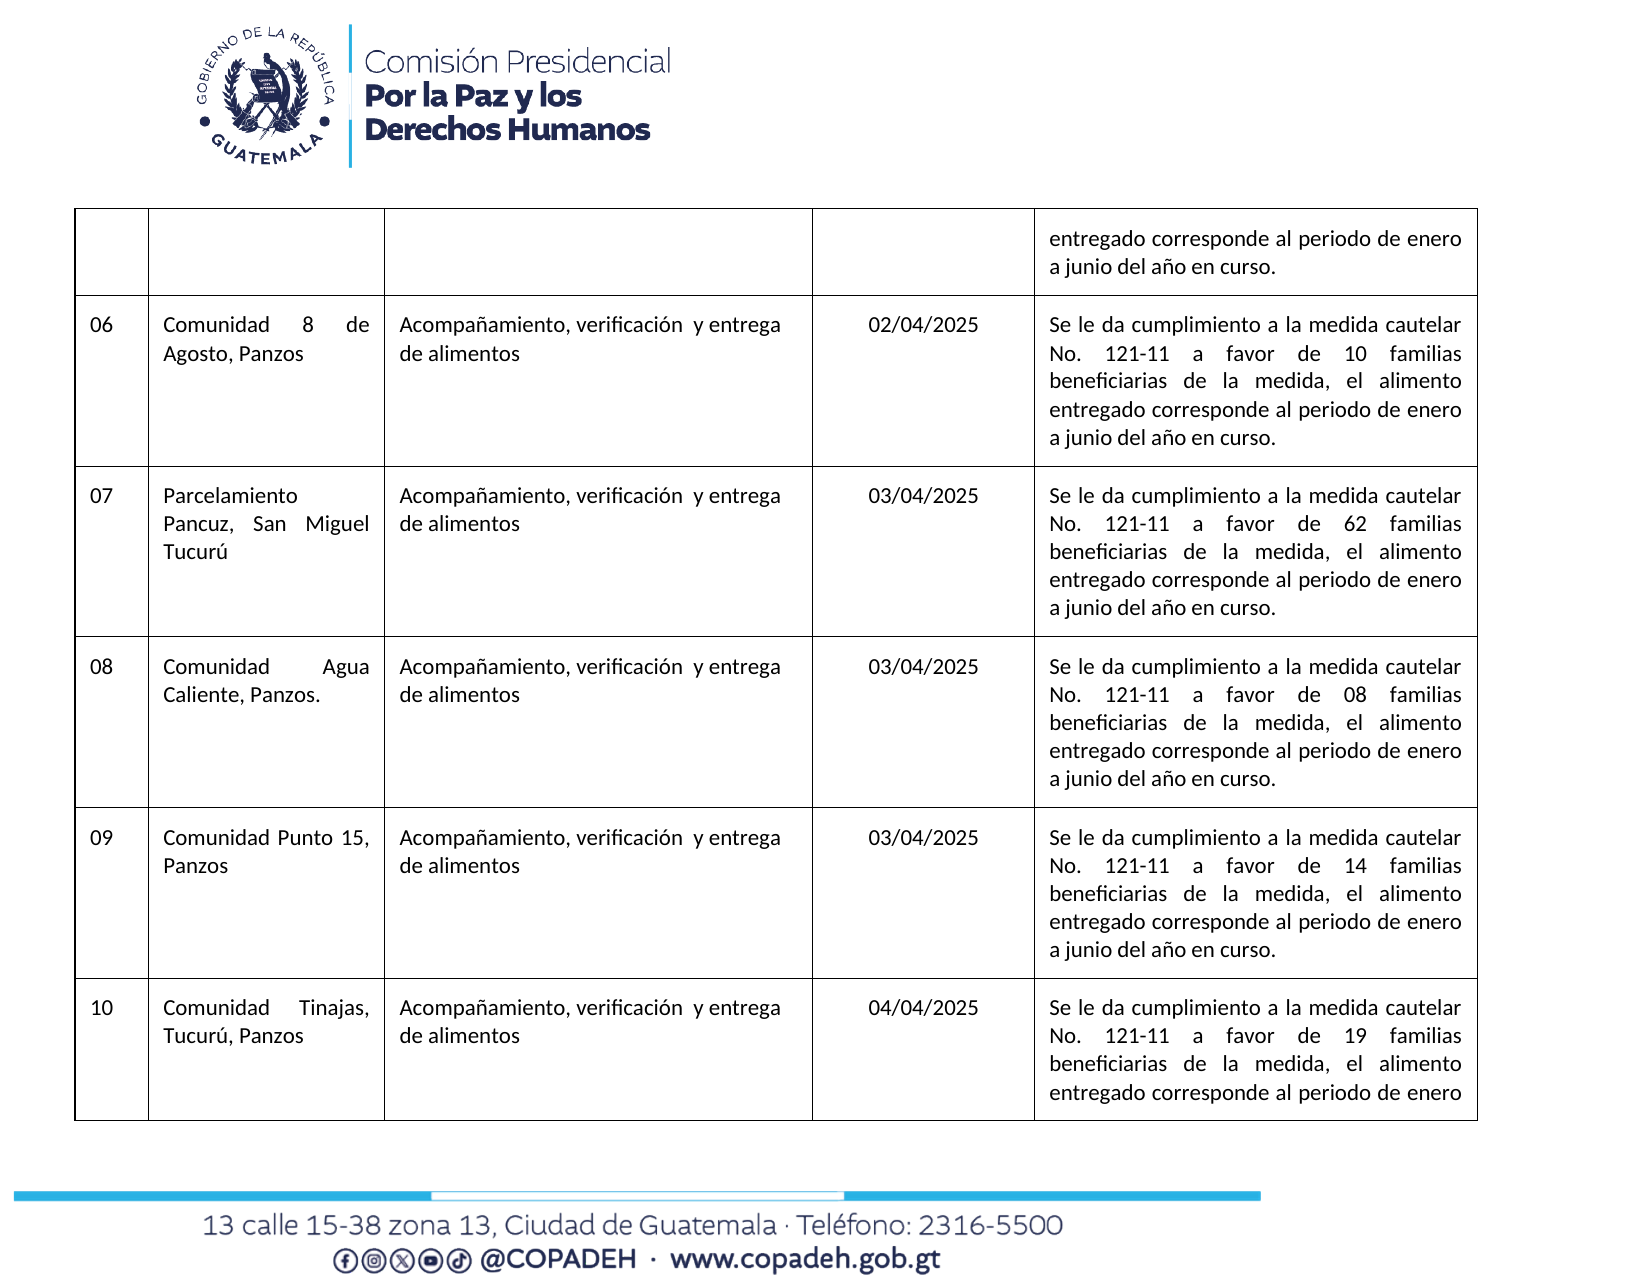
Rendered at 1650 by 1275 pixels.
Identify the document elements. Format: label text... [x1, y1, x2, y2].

table_cell Se le da cumplimiento a la medida cautelar No. 121-11 a favor de 08 familias beneficiarias de la medida, el alimento entregado corresponde al periodo de enero a junio del año en curso. [1035, 637, 1477, 807]
table_cell Comunidad 8 de Agosto, Panzos [149, 296, 384, 466]
table_cell [385, 209, 812, 295]
table_cell Acompañamiento, verificación y entrega de alimentos [385, 979, 812, 1120]
table_cell Se le da cumplimiento a la medida cautelar No. 121-11 a favor de 14 familias beneficiarias de la medida, el alimento entregado corresponde al periodo de enero a junio del año en curso. [1035, 808, 1477, 978]
table_cell [813, 209, 1034, 295]
table_cell [149, 209, 384, 295]
table_cell [76, 209, 148, 295]
table_cell 02/04/2025 [813, 296, 1034, 466]
table_cell entregado corresponde al periodo de enero a junio del año en curso. [1035, 209, 1477, 295]
table_cell Se le da cumplimiento a la medida cautelar No. 121-11 a favor de 19 familias beneficiarias de la medida, el alimento entregado corresponde al periodo de enero [1035, 979, 1477, 1120]
table_cell Acompañamiento, verificación y entrega de alimentos [385, 637, 812, 807]
table_cell 03/04/2025 [813, 808, 1034, 978]
table_cell Se le da cumplimiento a la medida cautelar No. 121-11 a favor de 62 familias beneficiarias de la medida, el alimento entregado corresponde al periodo de enero a junio del año en curso. [1035, 467, 1477, 636]
table_cell Comunidad Agua Caliente, Panzos. [149, 637, 384, 807]
table_cell Se le da cumplimiento a la medida cautelar No. 121-11 a favor de 10 familias beneficiarias de la medida, el alimento entregado corresponde al periodo de enero a junio del año en curso. [1035, 296, 1477, 466]
table_cell Parcelamiento Pancuz, San Miguel Tucurú [149, 467, 384, 636]
table_cell Acompañamiento, verificación y entrega de alimentos [385, 296, 812, 466]
table_cell Acompañamiento, verificación y entrega de alimentos [385, 467, 812, 636]
table_cell 03/04/2025 [813, 637, 1034, 807]
table_cell Comunidad Tinajas, Tucurú, Panzos [149, 979, 384, 1120]
table_cell 03/04/2025 [813, 467, 1034, 636]
table_cell 04/04/2025 [813, 979, 1034, 1120]
table_cell Comunidad Punto 15, Panzos [149, 808, 384, 978]
table_cell 09 [76, 808, 148, 978]
table_cell 08 [76, 637, 148, 807]
table_cell 07 [76, 467, 148, 636]
table_cell Acompañamiento, verificación y entrega de alimentos [385, 808, 812, 978]
table_cell 06 [76, 296, 148, 466]
table_cell 10 [76, 979, 148, 1120]
